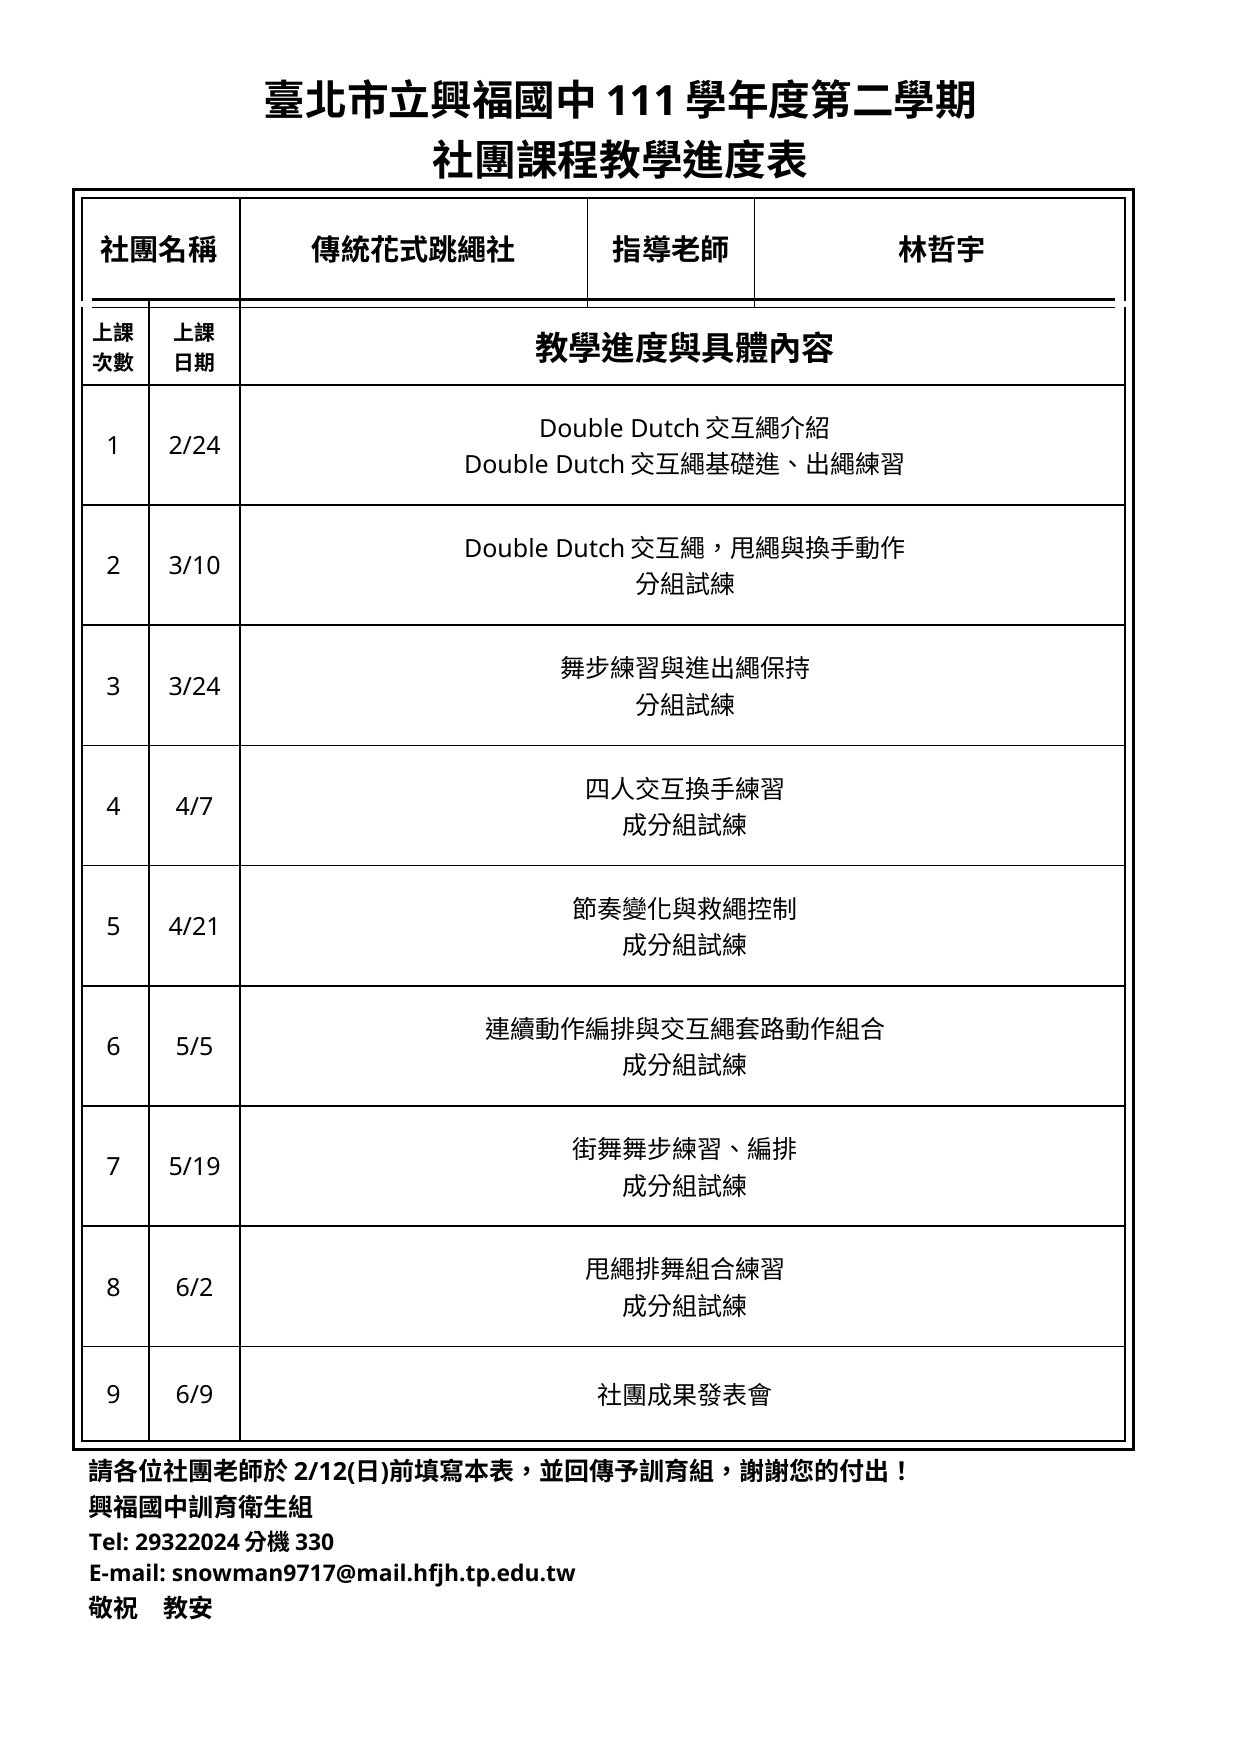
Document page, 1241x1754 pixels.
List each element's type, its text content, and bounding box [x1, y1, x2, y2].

table_header 指導老師 [588, 199, 754, 297]
table_cell [150, 301, 239, 307]
table_header 林哲宇 [754, 191, 1129, 297]
table_cell 4/21 [150, 866, 239, 985]
table_cell 2 [83, 506, 148, 624]
table_header 社團名稱 [78, 191, 240, 297]
text Tel: 29322024分機330 [89, 1524, 1152, 1557]
table_cell 9 [83, 1347, 148, 1440]
table_cell 5 [83, 866, 148, 985]
table_header [588, 191, 754, 197]
table_cell 四人交互換手練習 成分組試練 [241, 746, 1124, 865]
table_cell 6/2 [150, 1227, 239, 1346]
table_cell 2/24 [150, 386, 239, 504]
table_cell 6 [83, 987, 148, 1105]
table_cell 街舞舞步練習、編排 成分組試練 [241, 1107, 1124, 1225]
table_cell 4/7 [150, 746, 239, 865]
table_cell 4 [83, 746, 148, 865]
table_cell 5/5 [150, 987, 239, 1105]
text 興福國中訓育衛生組 [89, 1487, 1152, 1524]
table_cell 3/24 [150, 626, 239, 744]
table_cell 6/9 [150, 1347, 239, 1440]
table_cell 連續動作編排與交互繩套路動作組合 成分組試練 [241, 987, 1124, 1105]
table_cell 舞步練習與進出繩保持 分組試練 [241, 626, 1124, 744]
table_cell Double Dutch交互繩介紹 Double Dutch交互繩基礎進、出繩練習 [241, 386, 1124, 504]
table_cell 1 [83, 386, 148, 504]
table_cell 7 [83, 1107, 148, 1225]
table_cell 3/10 [150, 506, 239, 624]
text 請各位社團老師於2/12(日)前填寫本表，並回傳予訓育組，謝謝您的付出！ [89, 1451, 1152, 1487]
table_cell 節奏變化與救繩控制 成分組試練 [241, 866, 1124, 985]
table_cell 社團成果發表會 [241, 1347, 1124, 1440]
table_cell 甩繩排舞組合練習 成分組試練 [241, 1227, 1124, 1346]
table_cell 5/19 [150, 1107, 239, 1225]
table_cell 上課次數 [78, 298, 148, 384]
text 敬祝 教安 [89, 1588, 1152, 1624]
table_cell Double Dutch交互繩，甩繩與換手動作 分組試練 [241, 506, 1124, 624]
table_cell 3 [83, 626, 148, 744]
text 社團課程教學進度表 [89, 127, 1152, 188]
table_cell 教學進度與具體內容 [241, 298, 1129, 384]
table_cell 8 [83, 1227, 148, 1346]
table_header [240, 191, 587, 197]
text E-mail: snowman9717@mail.hfjh.tp.edu.tw [89, 1557, 1152, 1588]
table_header 傳統花式跳繩社 [241, 199, 587, 297]
text 臺北市立興福國中111學年度第二學期 [89, 67, 1152, 127]
table_cell 上課 日期 [150, 308, 239, 384]
